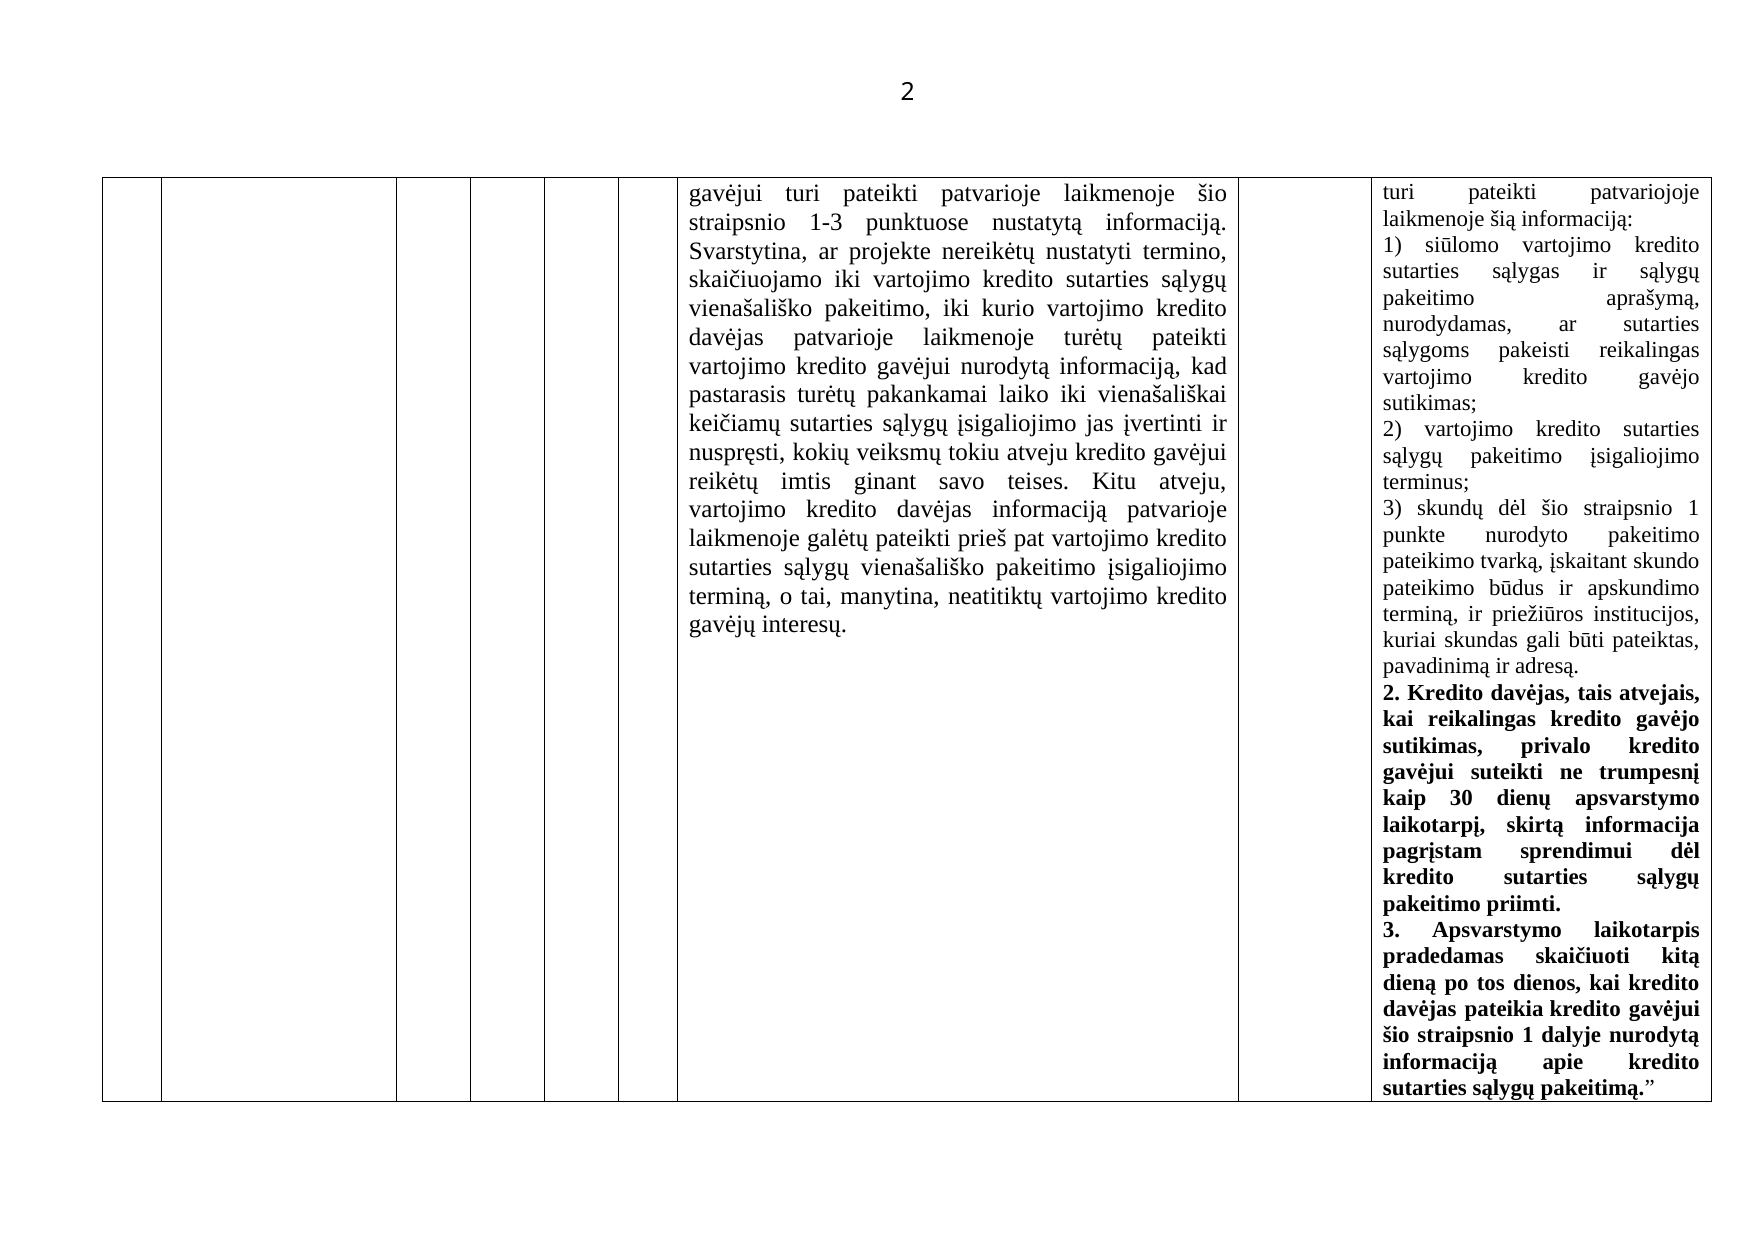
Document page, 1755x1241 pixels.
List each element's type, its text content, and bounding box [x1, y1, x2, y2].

table_cell [471, 178, 544, 1101]
table_cell [397, 178, 470, 1101]
table_cell [619, 178, 677, 1101]
table_cell [1239, 178, 1371, 1101]
table_cell gavėjui turi pateikti patvarioje laikmenoje šio straipsnio 1-3 punktuose nustatytą informaciją. Svarstytina, ar projekte nereikėtų nustatyti termino, skaičiuojamo iki vartojimo kredito sutarties sąlygų vienašališko pakeitimo, iki kurio vartojimo kredito davėjas patvarioje laikmenoje turėtų pateikti vartojimo kredito gavėjui nurodytą informaciją, kad pastarasis turėtų pakankamai laiko iki vienašališkai keičiamų sutarties sąlygų įsigaliojimo jas įvertinti ir nuspręsti, kokių veiksmų tokiu atveju kredito gavėjui reikėtų imtis ginant savo teises. Kitu atveju, vartojimo kredito davėjas informaciją patvarioje laikmenoje galėtų pateikti prieš pat vartojimo kredito sutarties sąlygų vienašališko pakeitimo įsigaliojimo terminą, o tai, manytina, neatitiktų vartojimo kredito gavėjų interesų. [678, 178, 1238, 1101]
table_cell [545, 178, 618, 1101]
table_cell [103, 178, 161, 1101]
table_cell turi pateikti patvariojoje laikmenoje šią informaciją: 1) siūlomo vartojimo kredito sutarties sąlygas ir sąlygų pakeitimo aprašymą, nurodydamas, ar sutarties sąlygoms pakeisti reikalingas vartojimo kredito gavėjo sutikimas; 2) vartojimo kredito sutarties sąlygų pakeitimo įsigaliojimo terminus; 3) skundų dėl šio straipsnio 1 punkte nurodyto pakeitimo pateikimo tvarką, įskaitant skundo pateikimo būdus ir apskundimo terminą, ir priežiūros institucijos, kuriai skundas gali būti pateiktas, pavadinimą ir adresą. 2. Kredito davėjas, tais atvejais, kai reikalingas kredito gavėjo sutikimas, privalo kredito gavėjui suteikti ne trumpesnį kaip 30 dienų apsvarstymo laikotarpį, skirtą informacija pagrįstam sprendimui dėl kredito sutarties sąlygų pakeitimo priimti. 3. Apsvarstymo laikotarpis pradedamas skaičiuoti kitą dieną po tos dienos, kai kredito davėjas pateikia kredito gavėjui šio straipsnio 1 dalyje nurodytą informaciją apie kredito sutarties sąlygų pakeitimą.” [1372, 178, 1711, 1101]
table_cell [162, 178, 396, 1101]
